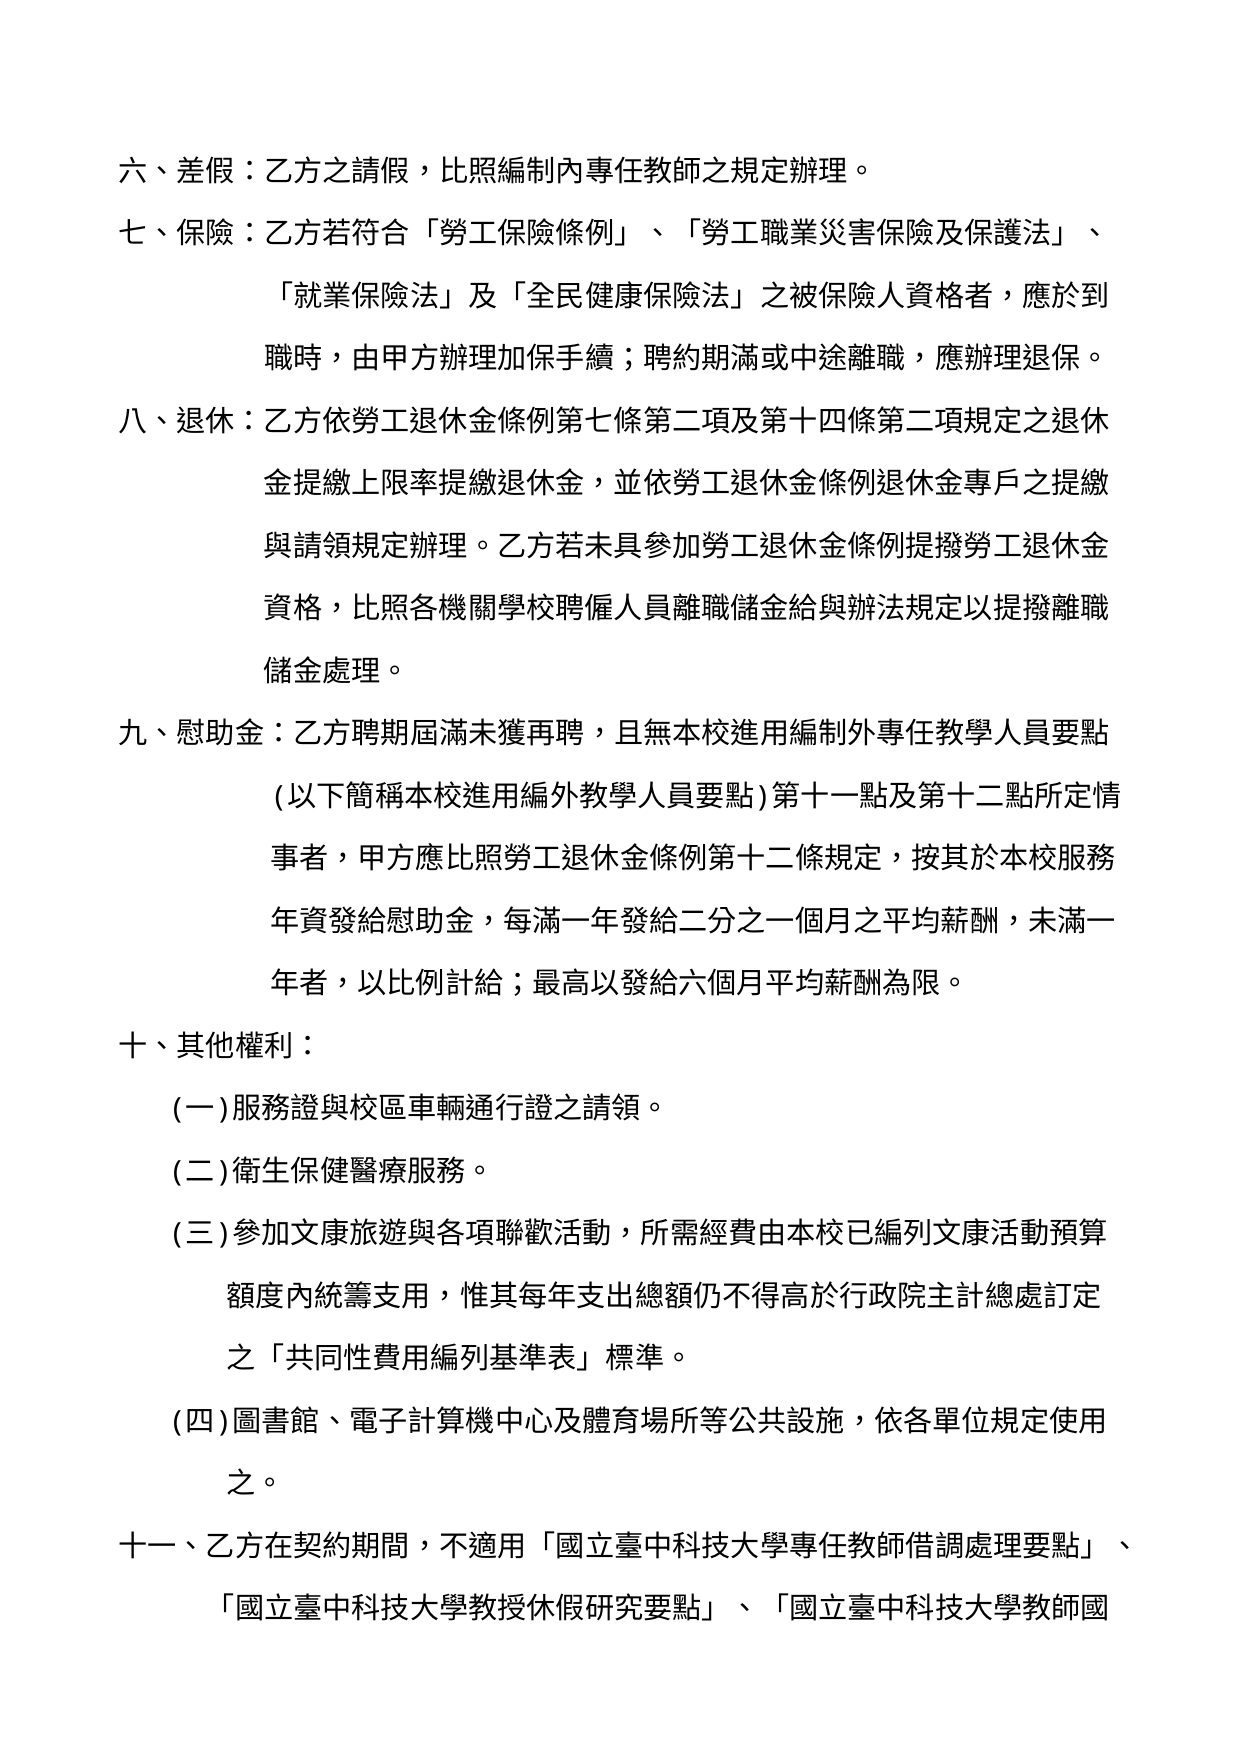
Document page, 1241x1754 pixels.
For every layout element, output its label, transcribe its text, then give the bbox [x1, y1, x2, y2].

text (一)服務證與校區車輛通行證之請領。 [168, 1064, 1122, 1127]
text 六、差假：乙方之請假，比照編制內專任教師之規定辦理。 [118, 127, 1122, 189]
text 九、慰助金：乙方聘期屆滿未獲再聘，且無本校進用編制外專任教學人員要點(以下簡稱本校進用編外教學人員要點)第十一點及第十二點所定情事者，甲方應比照勞工退休金條例第十二條規定，按其於本校服務年資發給慰助金，每滿一年發給二分之一個月之平均薪酬，未滿一年者，以比例計給；最高以發給六個月平均薪酬為限。 [118, 689, 1122, 1002]
text 十一、乙方在契約期間，不適用「國立臺中科技大學專任教師借調處理要點」、「國立臺中科技大學教授休假研究要點」、「國立臺中科技大學教師國內進修要點」、「國立臺中科技大學教師出國講學研究進修要點」、「公立學校教職員退休資遣撫卹條例」及公教人員婚、喪、生育、子女教育補助等規定，其在受僱期間因病或因公死亡者，得酌給撫慰金，其標準照有關法令規定辦理。 [118, 1502, 1122, 1627]
text (四)圖書館、電子計算機中心及體育場所等公共設施，依各單位規定使用之。 [168, 1377, 1122, 1502]
text (二)衛生保健醫療服務。 [168, 1127, 1122, 1189]
text (三)參加文康旅遊與各項聯歡活動，所需經費由本校已編列文康活動預算額度內統籌支用，惟其每年支出總額仍不得高於行政院主計總處訂定之「共同性費用編列基準表」標準。 [168, 1189, 1122, 1377]
text 八、退休：乙方依勞工退休金條例第七條第二項及第十四條第二項規定之退休金提繳上限率提繳退休金，並依勞工退休金條例退休金專戶之提繳與請領規定辦理。乙方若未具參加勞工退休金條例提撥勞工退休金資格，比照各機關學校聘僱人員離職儲金給與辦法規定以提撥離職儲金處理。 [118, 377, 1122, 689]
text 七、保險：乙方若符合「勞工保險條例」、「勞工職業災害保險及保護法」、「就業保險法」及「全民健康保險法」之被保險人資格者，應於到職時，由甲方辦理加保手續；聘約期滿或中途離職，應辦理退保。 [118, 189, 1122, 377]
text 十、其他權利： [118, 1002, 1122, 1064]
